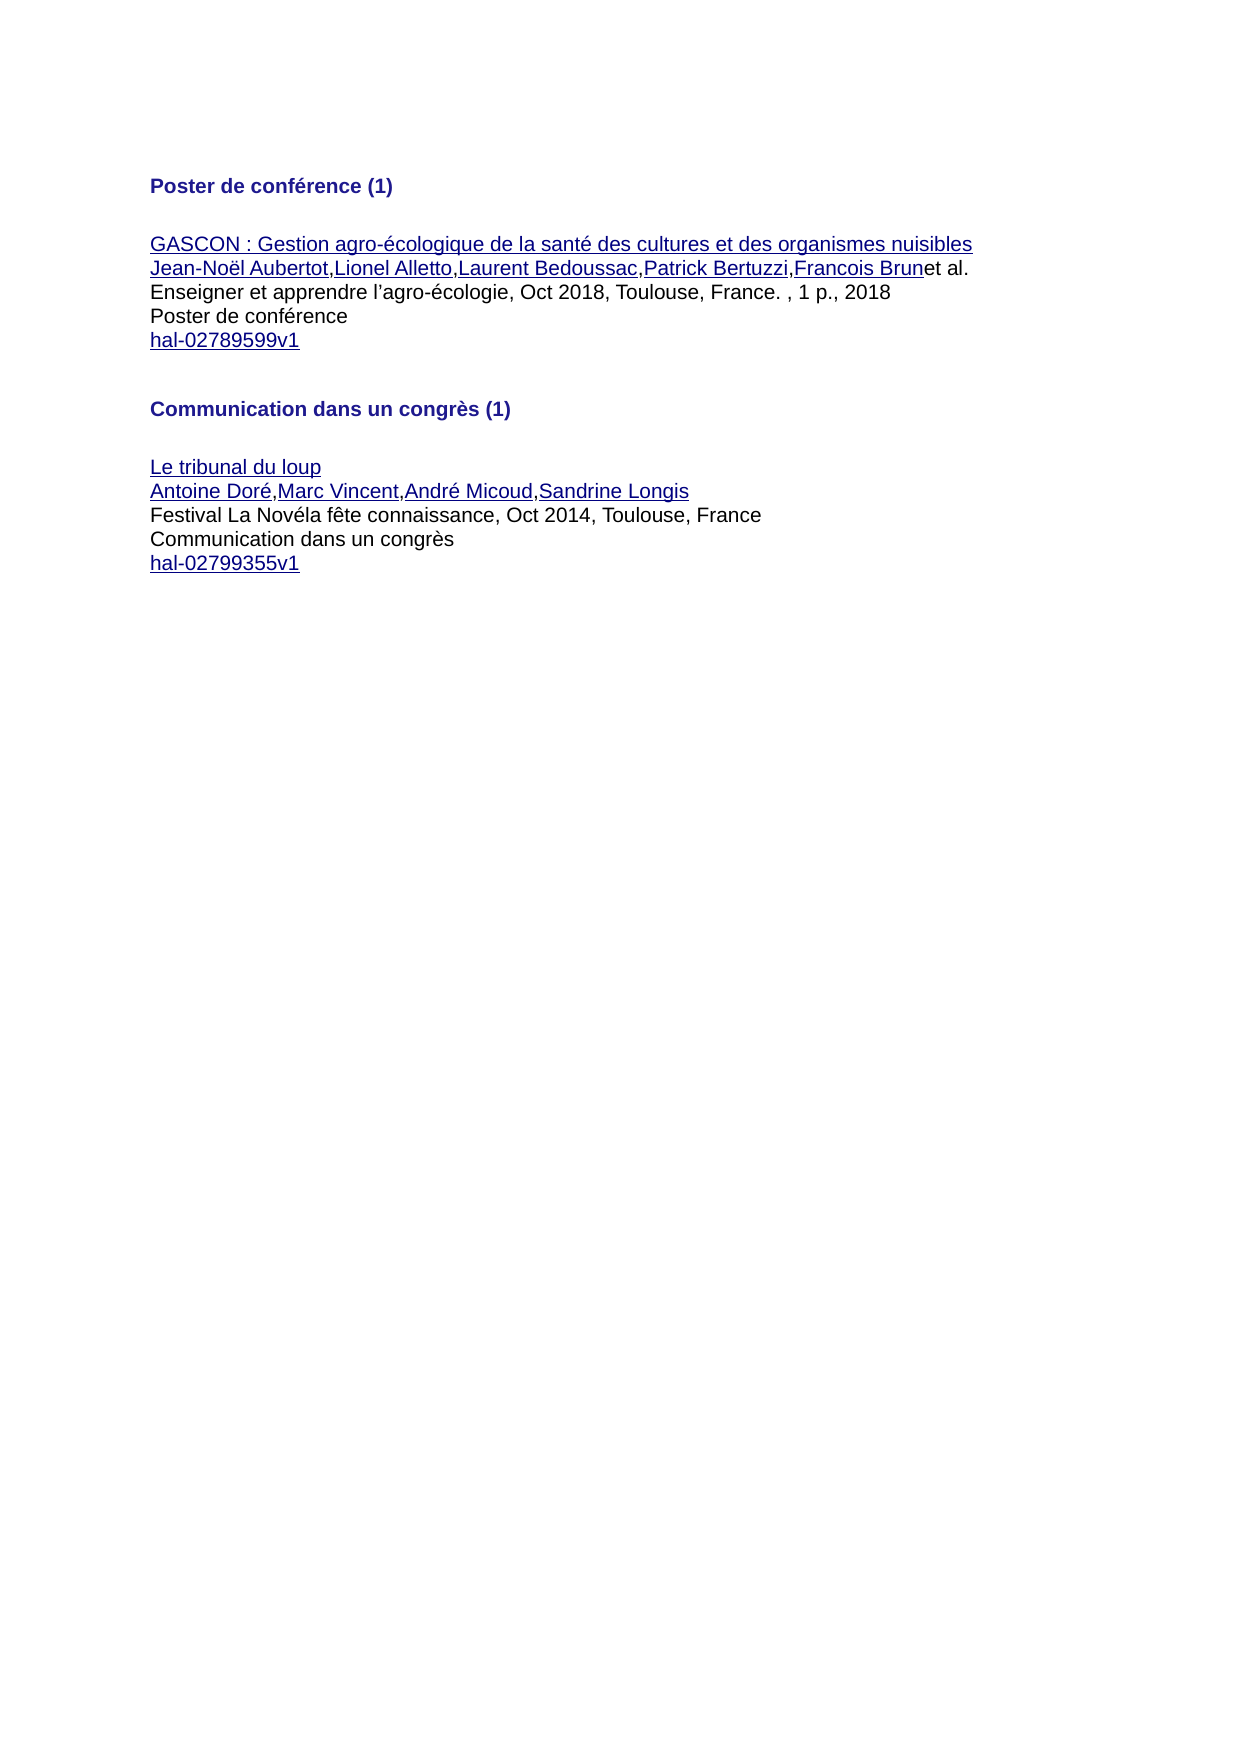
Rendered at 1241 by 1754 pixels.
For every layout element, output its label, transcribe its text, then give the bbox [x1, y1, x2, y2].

table_header GASCON : Gestion agro-écologique de la santé des cultures et des organismes nuisibles Jean-Noël Aubertot,Lionel Alletto,Laurent Bedoussac,Patrick Bertuzzi,Francois Brunet al. Enseigner et apprendre l’agro-écologie, Oct 2018, Toulouse, France. , 1 p., 2018 Poster de conférence hal-02789599v1 [150, 232, 1090, 352]
table_header Le tribunal du loup Antoine Doré,Marc Vincent,André Micoud,Sandrine Longis Festival La Novéla fête connaissance, Oct 2014, Toulouse, France Communication dans un congrès hal-02799355v1 [150, 455, 1090, 575]
subtitle Poster de conférence (1) [150, 174, 1090, 198]
subtitle Communication dans un congrès (1) [150, 397, 1090, 421]
